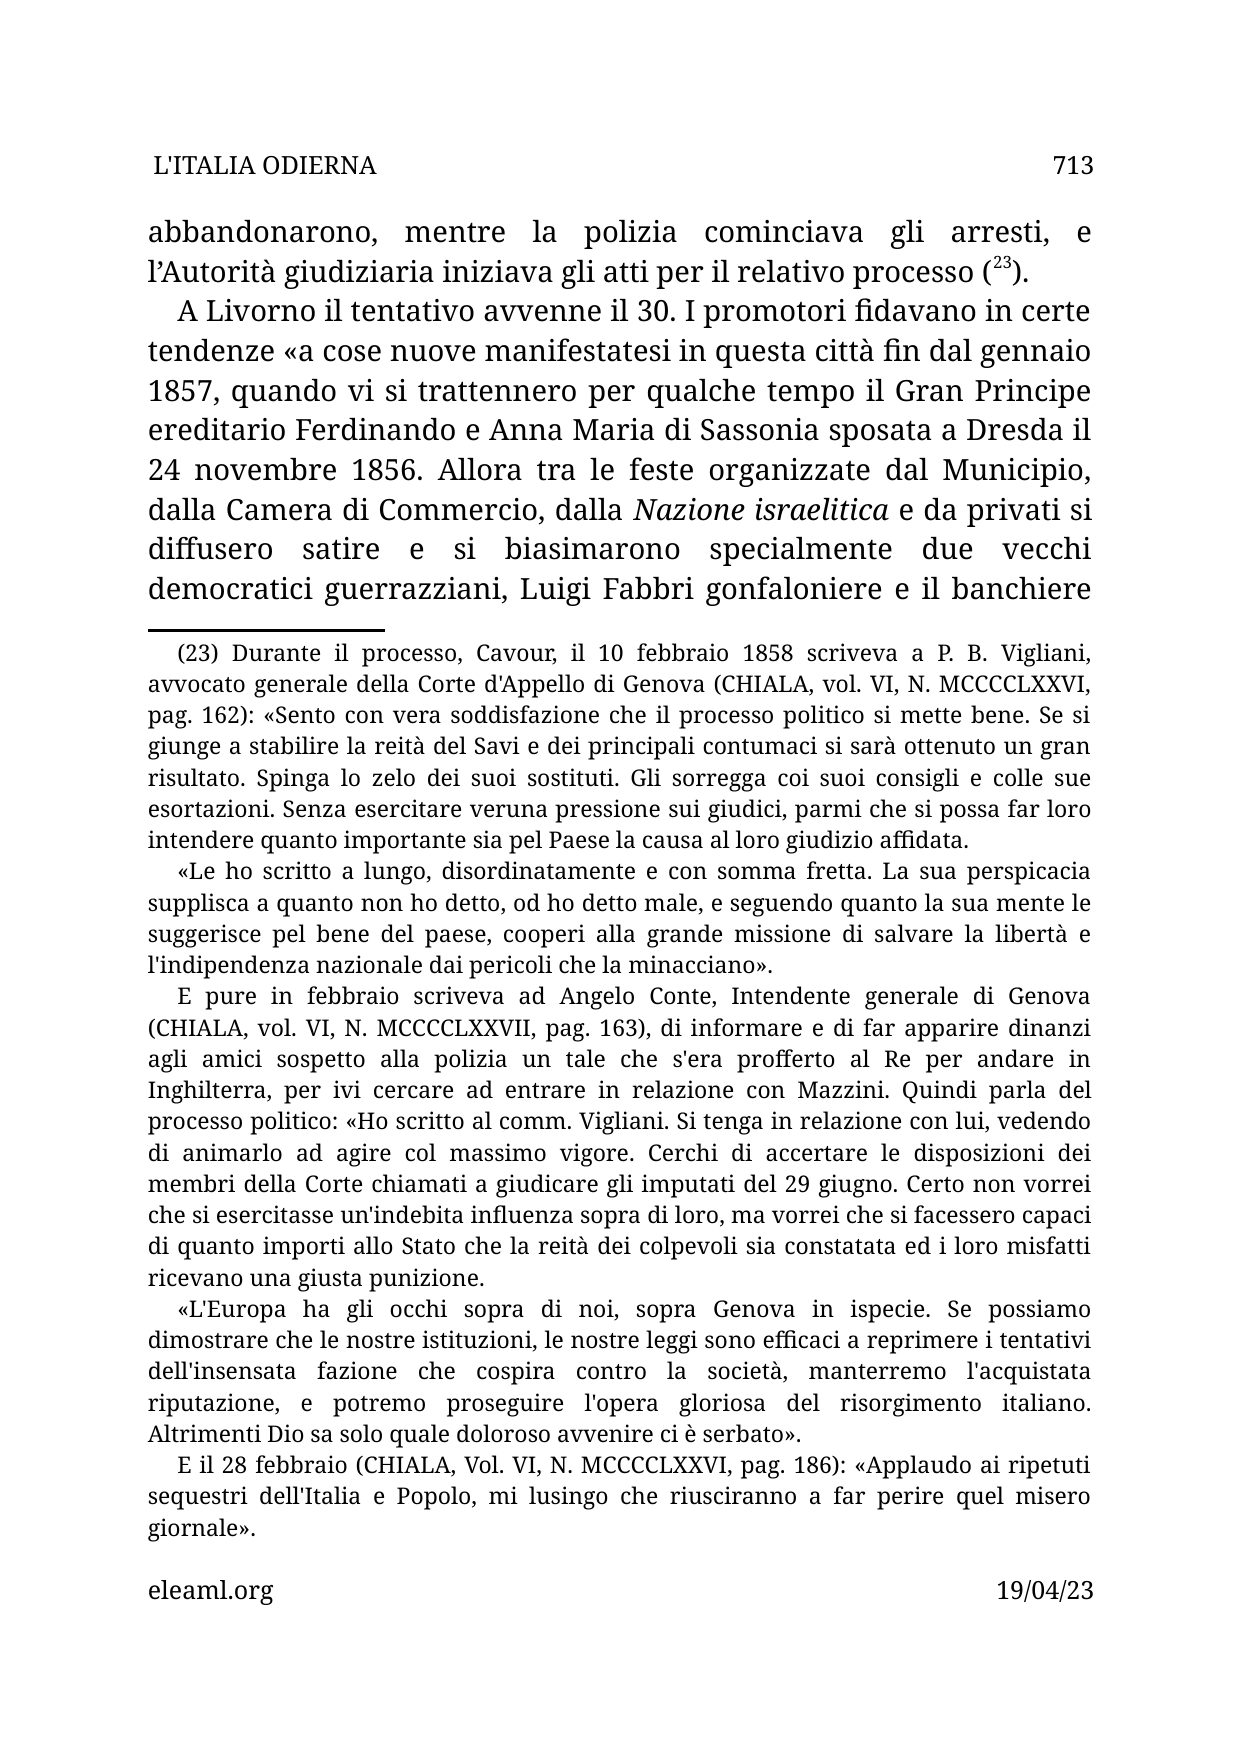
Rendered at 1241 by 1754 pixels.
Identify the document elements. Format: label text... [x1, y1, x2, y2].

text «L'Europa ha gli occhi sopra di noi, sopra Genova in ispecie. Se possiamo dimostrare che le nostre istituzioni, le nostre leggi sono efficaci a reprimere i tentativi dell'insensata fazione che cospira contro la società, manterremo l'acquistata riputazione, e potremo proseguire l'opera gloriosa del risorgimento italiano. Altrimenti Dio sa solo quale doloroso avvenire ci è serbato». [148, 1293, 1093, 1449]
text E pure in febbraio scriveva ad Angelo Conte, Intendente generale di Genova (CHIALA, vol. VI, N. MCCCCLXXVII, pag. 163), di informare e di far apparire dinanzi agli amici sospetto alla polizia un tale che s'era profferto al Re per andare in Inghilterra, per ivi cercare ad entrare in relazione con Mazzini. Quindi parla del processo politico: «Ho scritto al comm. Vigliani. Si tenga in relazione con lui, vedendo di animarlo ad agire col massimo vigore. Cerchi di accertare le disposizioni dei membri della Corte chiamati a giudicare gli imputati del 29 giugno. Certo non vorrei che si esercitasse un'indebita influenza sopra di loro, ma vorrei che si facessero capaci di quanto importi allo Stato che la reità dei colpevoli sia constatata ed i loro misfatti ricevano una giusta punizione. [148, 980, 1093, 1293]
text «Le ho scritto a lungo, disordinatamente e con somma fretta. La sua perspicacia supplisca a quanto non ho detto, od ho detto male, e seguendo quanto la sua mente le suggerisce pel bene del paese, cooperi alla grande missione di salvare la libertà e l'indipendenza nazionale dai pericoli che la minacciano». [148, 855, 1093, 980]
text abbandonarono, mentre la polizia cominciava gli arresti, e l’Autorità giudiziaria iniziava gli atti per il relativo processo (). [148, 211, 1093, 291]
text A Livorno il tentativo avvenne il 30. I promotori fidavano in certe tendenze «a cose nuove manifestatesi in questa città fin dal gennaio 1857, quando vi si trattennero per qualche tempo il Gran Principe ereditario Ferdinando e Anna Maria di Sassonia sposata a Dresda il 24 novembre 1856. Allora tra le feste organizzate dal Municipio, dalla Camera di Commercio, dalla Nazione israelitica e da privati si diffusero satire e si biasimarono specialmente due vecchi democratici guerrazziani, Luigi Fabbri gonfaloniere e il banchiere [148, 291, 1093, 608]
text Durante il processo, Cavour, il 10 febbraio 1858 scriveva a P. B. Vigliani, avvocato generale della Corte d'Appello di Genova (CHIALA, vol. VI, N. MCCCCLXXVI, pag. 162): «Sento con vera soddisfazione che il processo politico si mette bene. Se si giunge a stabilire la reità del Savi e dei principali contumaci si sarà ottenuto un gran risultato. Spinga lo zelo dei suoi sostituti. Gli sorregga coi suoi consigli e colle sue esortazioni. Senza esercitare veruna pressione sui giudici, parmi che si possa far loro intendere quanto importante sia pel Paese la causa al loro giudizio affidata. [148, 637, 1093, 855]
text E il 28 febbraio (CHIALA, Vol. VI, N. MCCCCLXXVI, pag. 186): «Applaudo ai ripetuti sequestri dell'Italia e Popolo, mi lusingo che riusciranno a far perire quel misero giornale». [148, 1449, 1093, 1543]
